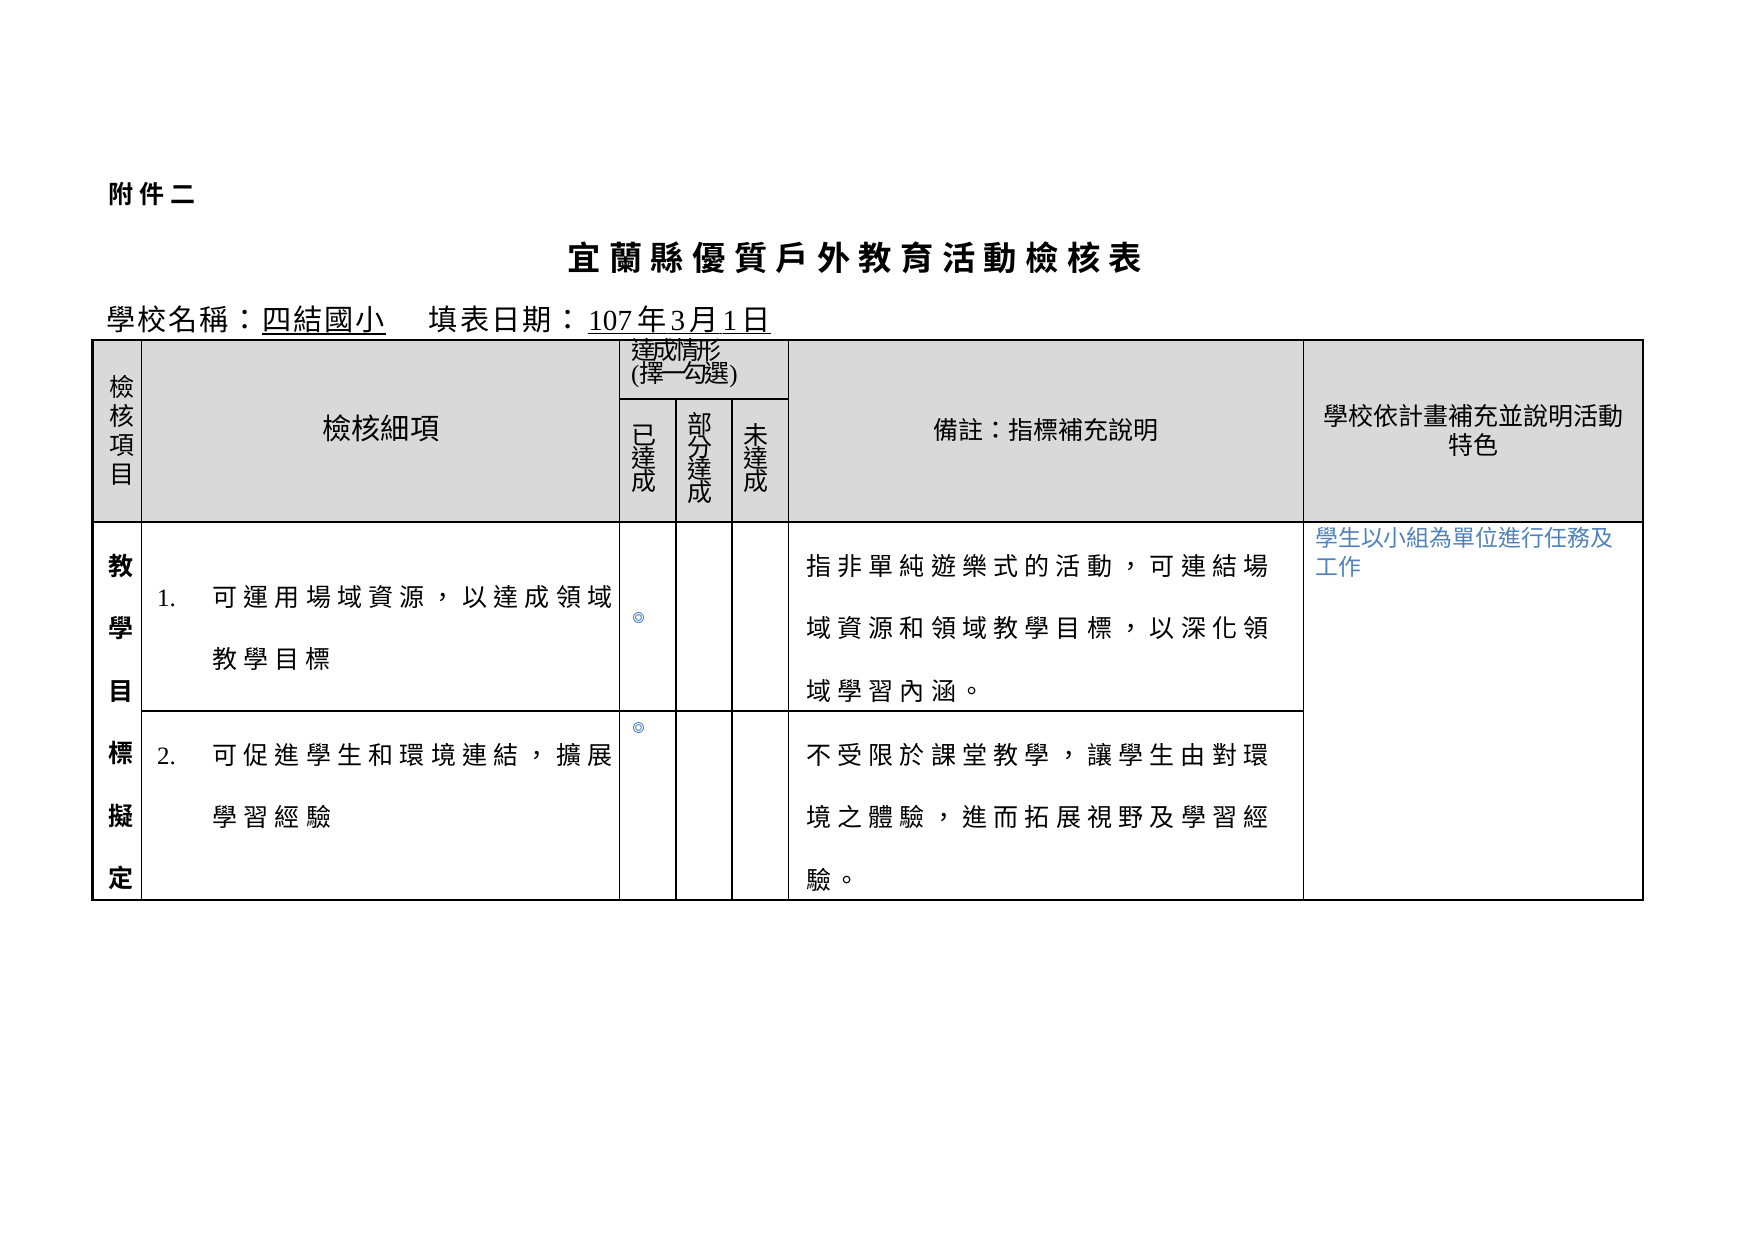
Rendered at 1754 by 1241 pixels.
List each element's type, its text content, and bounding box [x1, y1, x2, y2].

table_cell [677, 523, 731, 710]
table_cell 指非單純遊樂式的活動，可連結場域資源和領域教學目標，以深化領域學習內涵。 [789, 523, 1303, 710]
table_cell 可運用場域資源，以達成領域教學目標 [142, 523, 619, 710]
table_header 備註：指標補充說明 [789, 341, 1303, 521]
table_cell ◎ [620, 523, 675, 710]
table_cell 未達成 [733, 400, 788, 521]
table_cell 教學目標 擬定 [94, 523, 141, 899]
table_cell [733, 712, 788, 899]
table_cell ◎ [620, 712, 675, 899]
table_cell 不受限於課堂教學，讓學生由對環境之體驗，進而拓展視野及學習經驗。 [789, 712, 1303, 899]
table_cell 學生以小組為單位進行任務及工作 [1304, 523, 1642, 899]
table_cell 部分達成 [677, 400, 731, 521]
text 學校名稱：四結國小 填表日期：107年3月1日 [105, 276, 1605, 339]
table_header 達成情形 (擇一勾選) [620, 341, 788, 398]
table_cell 已達成 [620, 400, 675, 521]
table_cell [733, 523, 788, 710]
table_cell [677, 712, 731, 899]
table_header 學校依計畫補充並說明活動特色 [1304, 341, 1642, 521]
text 附件二 [105, 151, 1605, 214]
text 宜蘭縣優質戶外教育活動檢核表 [105, 214, 1605, 276]
table_header 檢核細項 [142, 341, 619, 521]
table_header 檢核項目 [94, 341, 141, 521]
table_cell 可促進學生和環境連結，擴展學習經驗 [142, 712, 619, 899]
